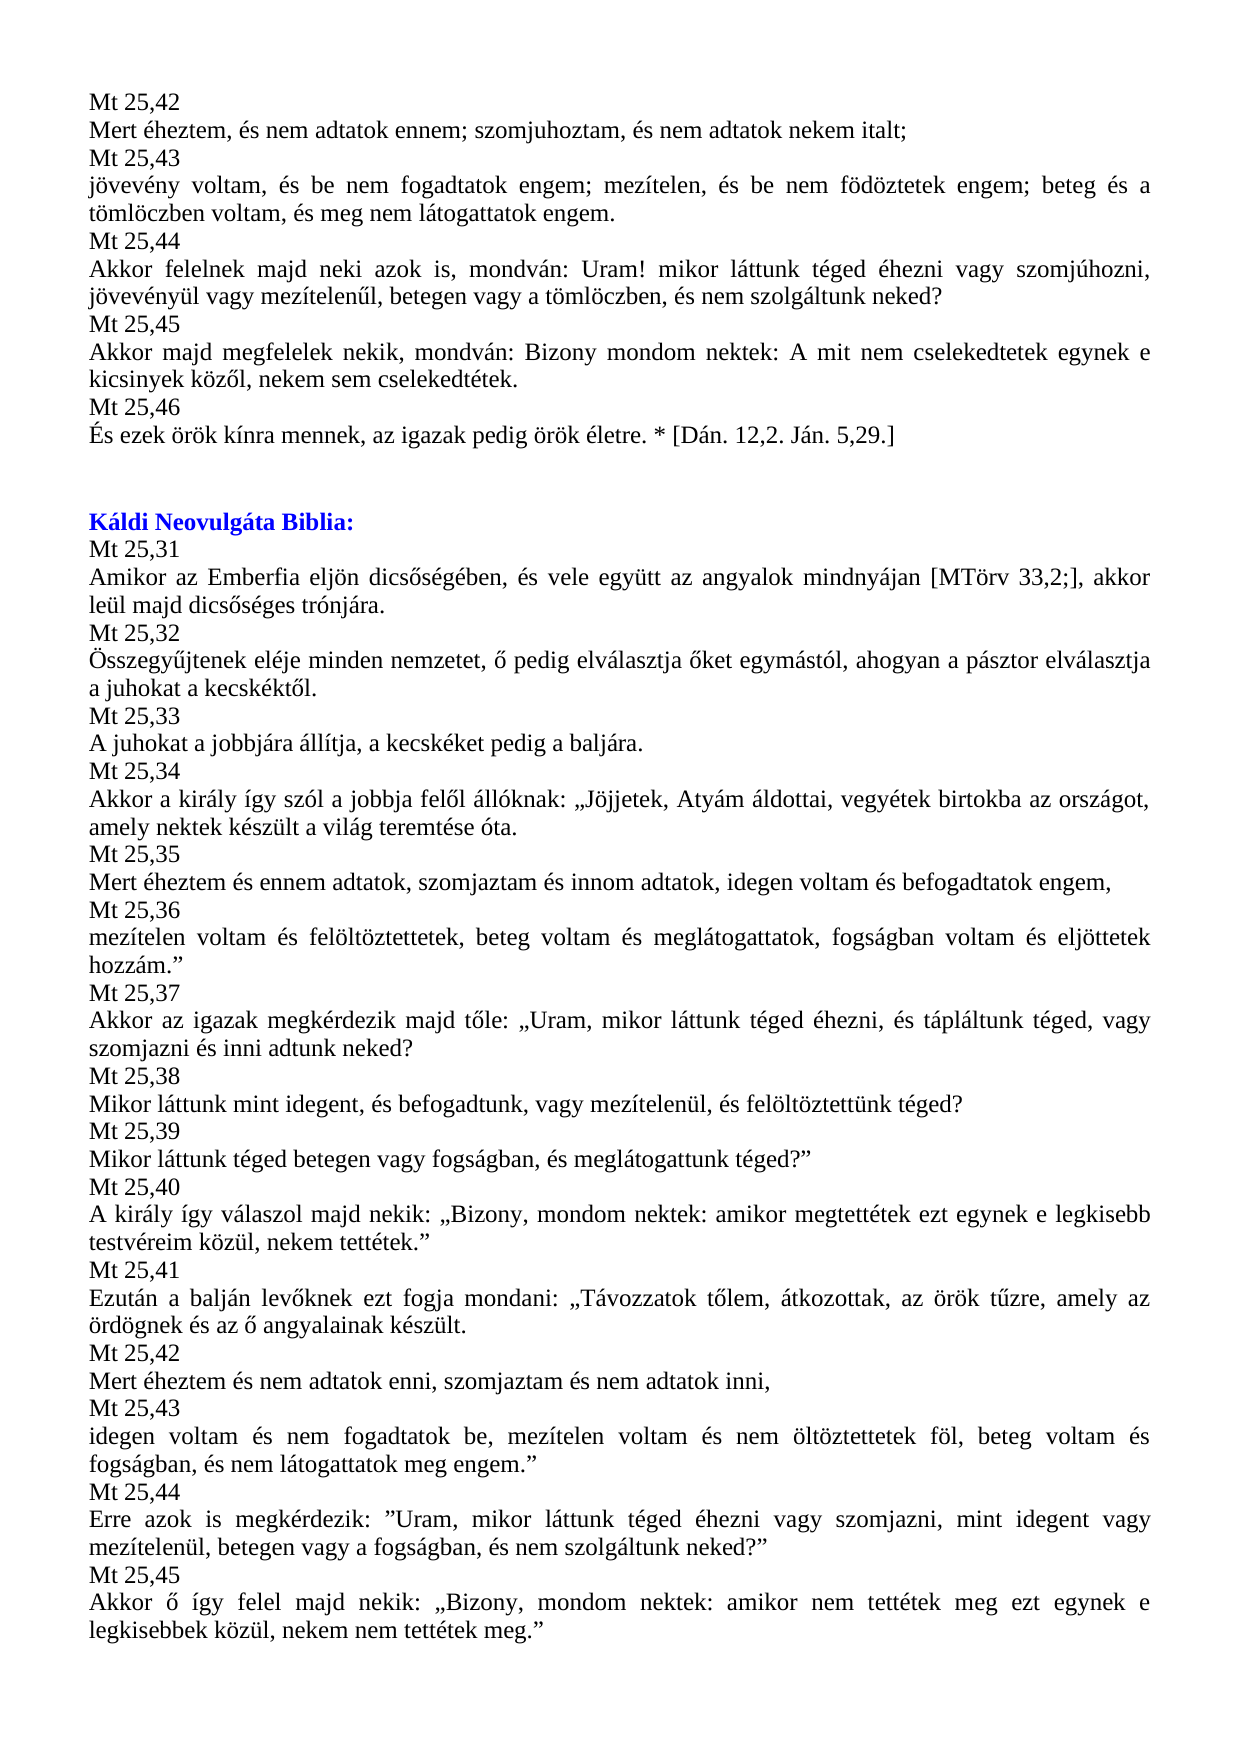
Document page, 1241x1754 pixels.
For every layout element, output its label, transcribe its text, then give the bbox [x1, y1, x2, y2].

text Akkor felelnek majd neki azok is, mondván: Uram! mikor láttunk téged éhezni vagy szomjúhozni, jövevényül vagy mezítelenűl, betegen vagy a tömlöczben, és nem szolgáltunk neked? [88, 255, 1152, 310]
text Mert éheztem és nem adtatok enni, szomjaztam és nem adtatok inni, [88, 1367, 1152, 1394]
text Káldi Neovulgáta Biblia: [88, 508, 1152, 536]
text Mt 25,41 [88, 1256, 1152, 1284]
text Mt 25,42 [88, 1339, 1152, 1367]
text Mt 25,45 [88, 310, 1152, 338]
text Mt 25,44 [88, 227, 1152, 255]
text Mt 25,37 [88, 979, 1152, 1007]
text Akkor majd megfelelek nekik, mondván: Bizony mondom nektek: A mit nem cselekedtetek egynek e kicsinyek közől, nekem sem cselekedtétek. [88, 338, 1152, 393]
text A juhokat a jobbjára állítja, a kecskéket pedig a baljára. [88, 729, 1152, 757]
text Mt 25,39 [88, 1117, 1152, 1145]
text Amikor az Emberfia eljön dicsőségében, és vele együtt az angyalok mindnyájan [MTörv 33,2;], akkor leül majd dicsőséges trónjára. [88, 563, 1152, 619]
text idegen voltam és nem fogadtatok be, mezítelen voltam és nem öltöztettetek föl, beteg voltam és fogságban, és nem látogattatok meg engem.” [88, 1422, 1152, 1478]
text Mt 25,33 [88, 702, 1152, 729]
text Mt 25,46 [88, 393, 1152, 421]
text Mt 25,43 [88, 144, 1152, 172]
text Mert éheztem, és nem adtatok ennem; szomjuhoztam, és nem adtatok nekem italt; [88, 116, 1152, 144]
text jövevény voltam, és be nem fogadtatok engem; mezítelen, és be nem födöztetek engem; beteg és a tömlöczben voltam, és meg nem látogattatok engem. [88, 172, 1152, 227]
text Mt 25,32 [88, 619, 1152, 646]
text Mt 25,40 [88, 1173, 1152, 1201]
text És ezek örök kínra mennek, az igazak pedig örök életre. * [Dán. 12,2. Ján. 5,29.] [88, 421, 1152, 449]
text Akkor az igazak megkérdezik majd tőle: „Uram, mikor láttunk téged éhezni, és tápláltunk téged, vagy szomjazni és inni adtunk neked? [88, 1007, 1152, 1062]
text Mikor láttunk téged betegen vagy fogságban, és meglátogattunk téged?” [88, 1145, 1152, 1173]
text Mt 25,38 [88, 1062, 1152, 1090]
text Mikor láttunk mint idegent, és befogadtunk, vagy mezítelenül, és felöltöztettünk téged? [88, 1090, 1152, 1117]
text Mert éheztem és ennem adtatok, szomjaztam és innom adtatok, idegen voltam és befogadtatok engem, [88, 868, 1152, 896]
text A király így válaszol majd nekik: „Bizony, mondom nektek: amikor megtettétek ezt egynek e legkisebb testvéreim közül, nekem tettétek.” [88, 1201, 1152, 1256]
text Mt 25,45 [88, 1561, 1152, 1588]
text Mt 25,36 [88, 896, 1152, 923]
text Ezután a balján levőknek ezt fogja mondani: „Távozzatok tőlem, átkozottak, az örök tűzre, amely az ördögnek és az ő angyalainak készült. [88, 1284, 1152, 1339]
text Összegyűjtenek eléje minden nemzetet, ő pedig elválasztja őket egymástól, ahogyan a pásztor elválasztja a juhokat a kecskéktől. [88, 646, 1152, 702]
text Mt 25,42 [88, 88, 1152, 116]
text Mt 25,35 [88, 840, 1152, 868]
text Mt 25,31 [88, 536, 1152, 563]
text Mt 25,43 [88, 1394, 1152, 1422]
text Mt 25,44 [88, 1478, 1152, 1505]
text Mt 25,34 [88, 757, 1152, 785]
text Akkor ő így felel majd nekik: „Bizony, mondom nektek: amikor nem tettétek meg ezt egynek e legkisebbek közül, nekem nem tettétek meg.” [88, 1588, 1152, 1644]
text Akkor a király így szól a jobbja felől állóknak: „Jöjjetek, Atyám áldottai, vegyétek birtokba az országot, amely nektek készült a világ teremtése óta. [88, 785, 1152, 840]
text mezítelen voltam és felöltöztettetek, beteg voltam és meglátogattatok, fogságban voltam és eljöttetek hozzám.” [88, 923, 1152, 979]
text Erre azok is megkérdezik: ”Uram, mikor láttunk téged éhezni vagy szomjazni, mint idegent vagy mezítelenül, betegen vagy a fogságban, és nem szolgáltunk neked?” [88, 1505, 1152, 1561]
